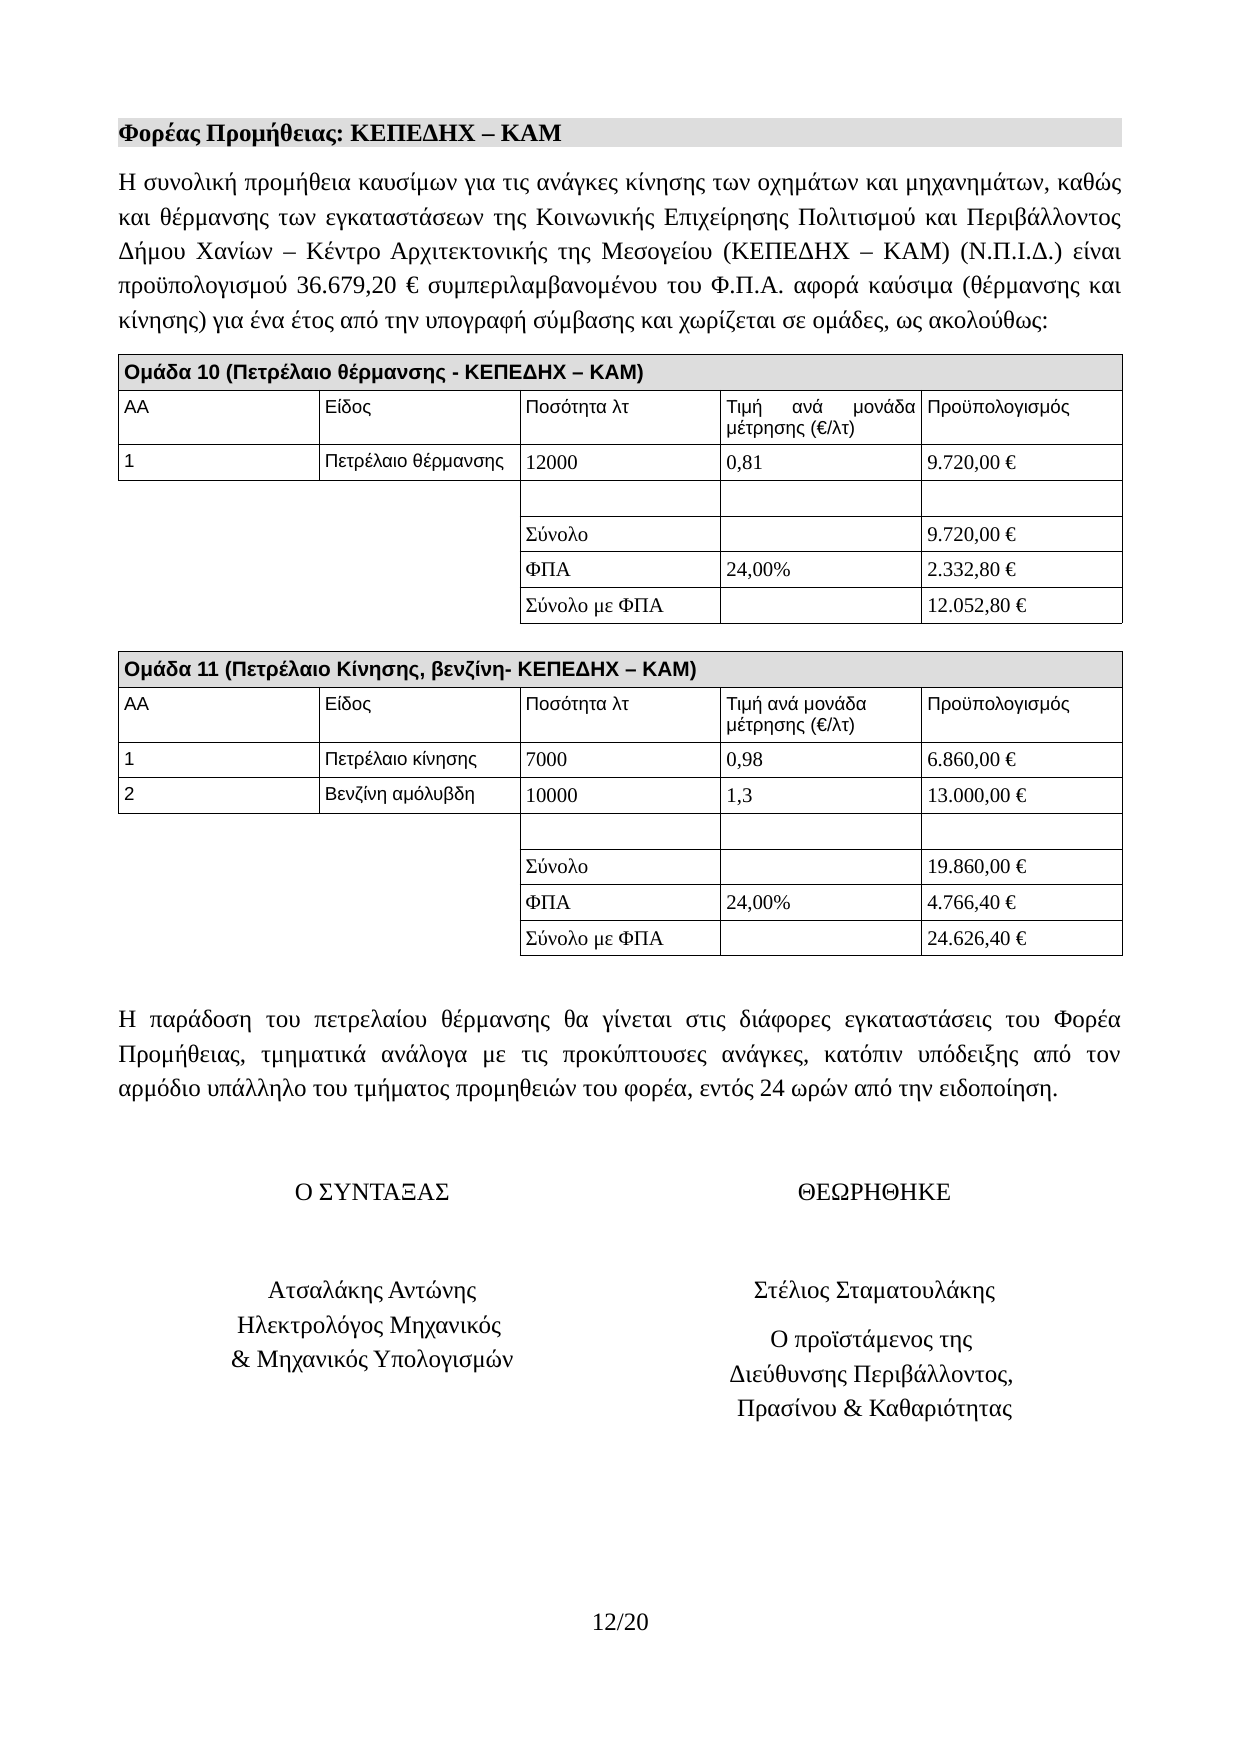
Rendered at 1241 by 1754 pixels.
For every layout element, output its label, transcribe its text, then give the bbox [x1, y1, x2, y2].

table_cell 12000 [521, 445, 720, 480]
table_cell Πετρέλαιο κίνησης [320, 743, 520, 777]
text Φορέας Προμήθειας: ΚΕΠΕΔΗΧ – ΚΑΜ [118, 118, 1122, 147]
table_cell 10000 [521, 778, 720, 813]
table_cell Σύνολο [521, 517, 720, 551]
table_cell Ποσότητα λτ [521, 391, 720, 444]
table_cell ΦΠΑ [521, 885, 720, 920]
table_cell [721, 814, 921, 848]
table_cell Προϋπολογισμός [922, 391, 1122, 444]
table_header Ο ΣΥΝΤΑΞΑΣ Ατσαλάκης Αντώνης Ηλεκτρολόγος Μηχανικός & Μηχανικός Υπολογισμών [118, 1172, 626, 1492]
table_cell [118, 884, 319, 920]
table_cell 13.000,00 € [922, 778, 1122, 813]
table_cell [118, 551, 319, 587]
table_cell 0,81 [721, 445, 921, 480]
table_cell [118, 920, 319, 955]
table_cell Προϋπολογισμός [922, 688, 1122, 742]
table_cell Σύνολο [521, 850, 720, 884]
table_cell [319, 481, 520, 516]
table_cell [319, 516, 520, 551]
table_cell [521, 481, 720, 516]
table_cell [118, 516, 319, 551]
table_header Ομάδα 10 (Πετρέλαιο θέρμανσης - ΚΕΠΕΔΗΧ – ΚΑΜ) [119, 355, 1122, 390]
table_cell Είδος [320, 391, 520, 444]
table_cell Είδος [320, 688, 520, 742]
table_cell 12.052,80 € [922, 588, 1122, 622]
table_cell ΦΠΑ [521, 552, 720, 587]
table_cell 9.720,00 € [922, 517, 1122, 551]
table_cell Ποσότητα λτ [521, 688, 720, 742]
table_cell [319, 884, 520, 920]
table_cell [118, 587, 319, 622]
table_cell [118, 849, 319, 884]
table_cell Σύνολο με ΦΠΑ [521, 921, 720, 955]
table_cell [922, 481, 1122, 516]
table_cell 9.720,00 € [922, 445, 1122, 480]
table_cell Σύνολο με ΦΠΑ [521, 588, 720, 622]
table_cell [721, 517, 921, 551]
table_cell [521, 814, 720, 848]
table_cell ΑΑ [119, 391, 319, 444]
table_cell Βενζίνη αμόλυβδη [320, 778, 520, 813]
table_cell [319, 849, 520, 884]
table_cell Πετρέλαιο θέρμανσης [320, 445, 520, 480]
table_cell 1 [119, 743, 319, 777]
table_cell [319, 587, 520, 622]
table_cell 24,00% [721, 885, 921, 920]
table_cell [118, 814, 319, 848]
table_cell 24.626,40 € [922, 921, 1122, 955]
table_header Ομάδα 11 (Πετρέλαιο Κίνησης, βενζίνη- ΚΕΠΕΔΗΧ – ΚΑΜ) [119, 652, 1122, 687]
text Η παράδοση του πετρελαίου θέρμανσης θα γίνεται στις διάφορες εγκαταστάσεις του Φορέα Προμήθειας, τμηματικά ανάλογα με τις προκύπτουσες ανάγκες, κατόπιν υπόδειξης από τον αρμόδιο υπάλληλο του τμήματος προμηθειών του φορέα, εντός 24 ωρών από την ειδοποίηση. [118, 1004, 1122, 1102]
table_cell 6.860,00 € [922, 743, 1122, 777]
table_cell Τιμή ανά μονάδα μέτρησης (€/λτ) [721, 391, 921, 444]
table_cell [922, 814, 1122, 848]
table_cell [319, 814, 520, 848]
table_cell [721, 481, 921, 516]
table_cell ΑΑ [119, 688, 319, 742]
table_cell 2 [119, 778, 319, 813]
table_header ΘΕΩΡΗΘΗΚΕ Στέλιος Σταματουλάκης Ο προϊστάμενος της Διεύθυνσης Περιβάλλοντος, Πρασίνου & Καθαριότητας [626, 1172, 1123, 1492]
table_cell [319, 551, 520, 587]
table_cell [721, 850, 921, 884]
table_cell 2.332,80 € [922, 552, 1122, 587]
table_cell 1 [119, 445, 319, 480]
table_cell 0,98 [721, 743, 921, 777]
table_cell [721, 588, 921, 622]
table_cell [319, 920, 520, 955]
table_cell 1,3 [721, 778, 921, 813]
table_cell 24,00% [721, 552, 921, 587]
table_cell 4.766,40 € [922, 885, 1122, 920]
table_cell [721, 921, 921, 955]
table_cell 19.860,00 € [922, 850, 1122, 884]
table_cell 7000 [521, 743, 720, 777]
text Η συνολική προμήθεια καυσίμων για τις ανάγκες κίνησης των οχημάτων και μηχανημάτων, καθώς και θέρμανσης των εγκαταστάσεων της Κοινωνικής Επιχείρησης Πολιτισμού και Περιβάλλοντος Δήμου Χανίων – Κέντρο Αρχιτεκτονικής της Μεσογείου (ΚΕΠΕΔΗΧ – ΚΑΜ) (Ν.Π.Ι.Δ.) είναι προϋπολογισμού 36.679,20 € συμπεριλαμβανομένου του Φ.Π.Α. αφορά καύσιμα (θέρμανσης και κίνησης) για ένα έτος από την υπογραφή σύμβασης και χωρίζεται σε ομάδες, ως ακολούθως: [118, 167, 1122, 334]
table_cell [118, 481, 319, 516]
table_cell Τιμή ανά μονάδα μέτρησης (€/λτ) [721, 688, 921, 742]
